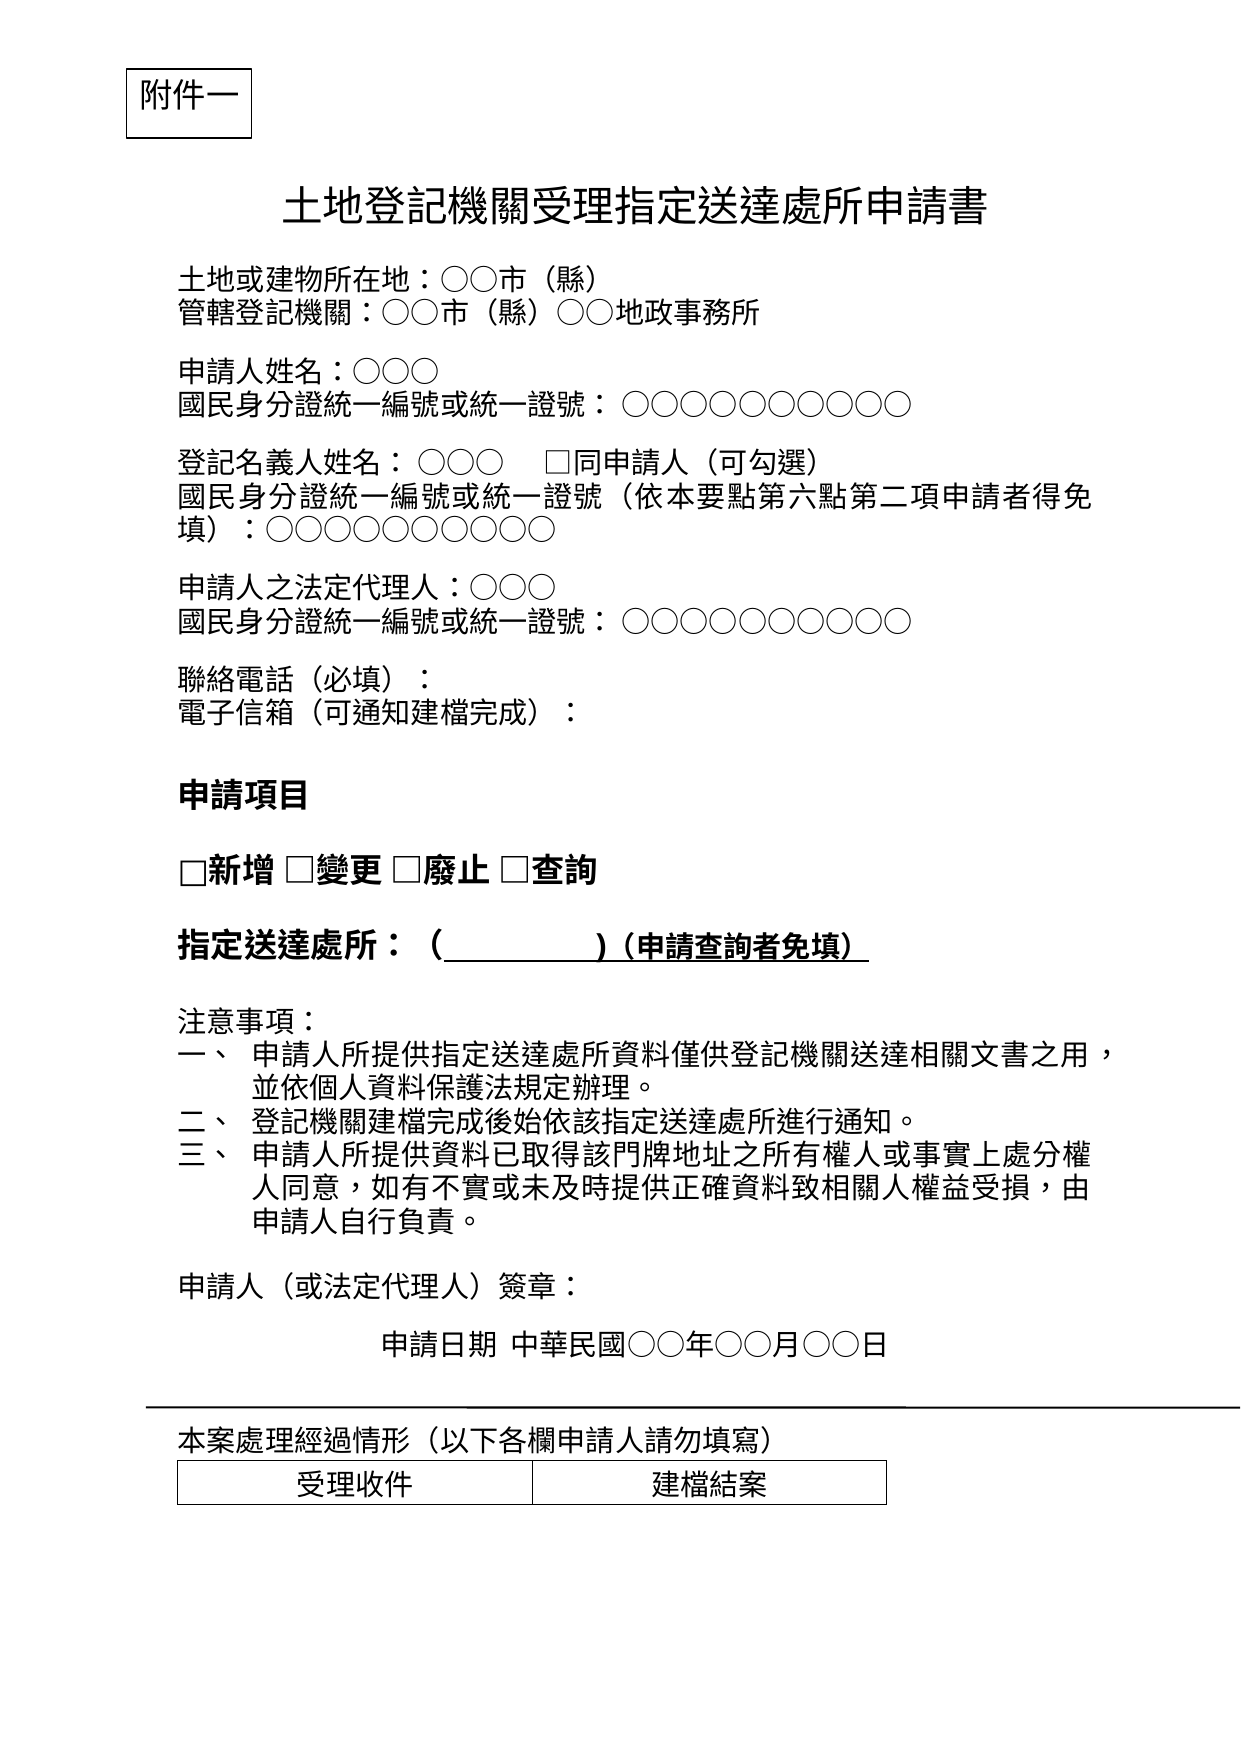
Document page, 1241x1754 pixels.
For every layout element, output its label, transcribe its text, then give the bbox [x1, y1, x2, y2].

table_header 建檔結案 [533, 1461, 886, 1503]
text 申請日期 中華民國○○年○○月○○日 [177, 1305, 1092, 1380]
list 登記機關建檔完成後始依該指定送達處所進行通知。 [177, 1105, 1092, 1139]
text 申請人姓名：○○○ [177, 355, 1092, 389]
text 聯絡電話（必填）： [177, 664, 1092, 697]
text 本案處理經過情形（以下各欄申請人請勿填寫） [177, 1418, 1092, 1460]
text □新增 □變更 □廢止 □查詢 [177, 830, 1092, 905]
text 注意事項： [177, 1005, 1092, 1039]
text 管轄登記機關：○○市（縣）○○地政事務所 [177, 297, 1092, 330]
text 國民身分證統一編號或統一證號： ○○○○○○○○○○ [177, 389, 1092, 422]
text 國民身分證統一編號或統一證號（依本要點第六點第二項申請者得免填）：○○○○○○○○○○ [177, 480, 1092, 547]
text 申請人（或法定代理人）簽章： [177, 1264, 1092, 1305]
list 申請人所提供資料已取得該門牌地址之所有權人或事實上處分權人同意，如有不實或未及時提供正確資料致相關人權益受損，由申請人自行負責。 [177, 1139, 1092, 1239]
list 申請人所提供指定送達處所資料僅供登記機關送達相關文書之用，並依個人資料保護法規定辦理。 [177, 1039, 1092, 1105]
text 國民身分證統一編號或統一證號： ○○○○○○○○○○ [177, 605, 1092, 639]
text 電子信箱（可通知建檔完成）： [177, 697, 1092, 730]
text 申請人之法定代理人：○○○ [177, 572, 1092, 605]
table_header 受理收件 [178, 1461, 532, 1503]
text 申請項目 [177, 755, 1092, 830]
text 指定送達處所：（ )（申請查詢者免填） [177, 905, 1092, 980]
text 土地登記機關受理指定送達處所申請書 [177, 173, 1092, 234]
text 土地或建物所在地：○○市（縣） [177, 264, 1092, 297]
text 登記名義人姓名： ○○○ □同申請人（可勾選） [177, 447, 1092, 480]
text 附件一 [127, 69, 252, 117]
